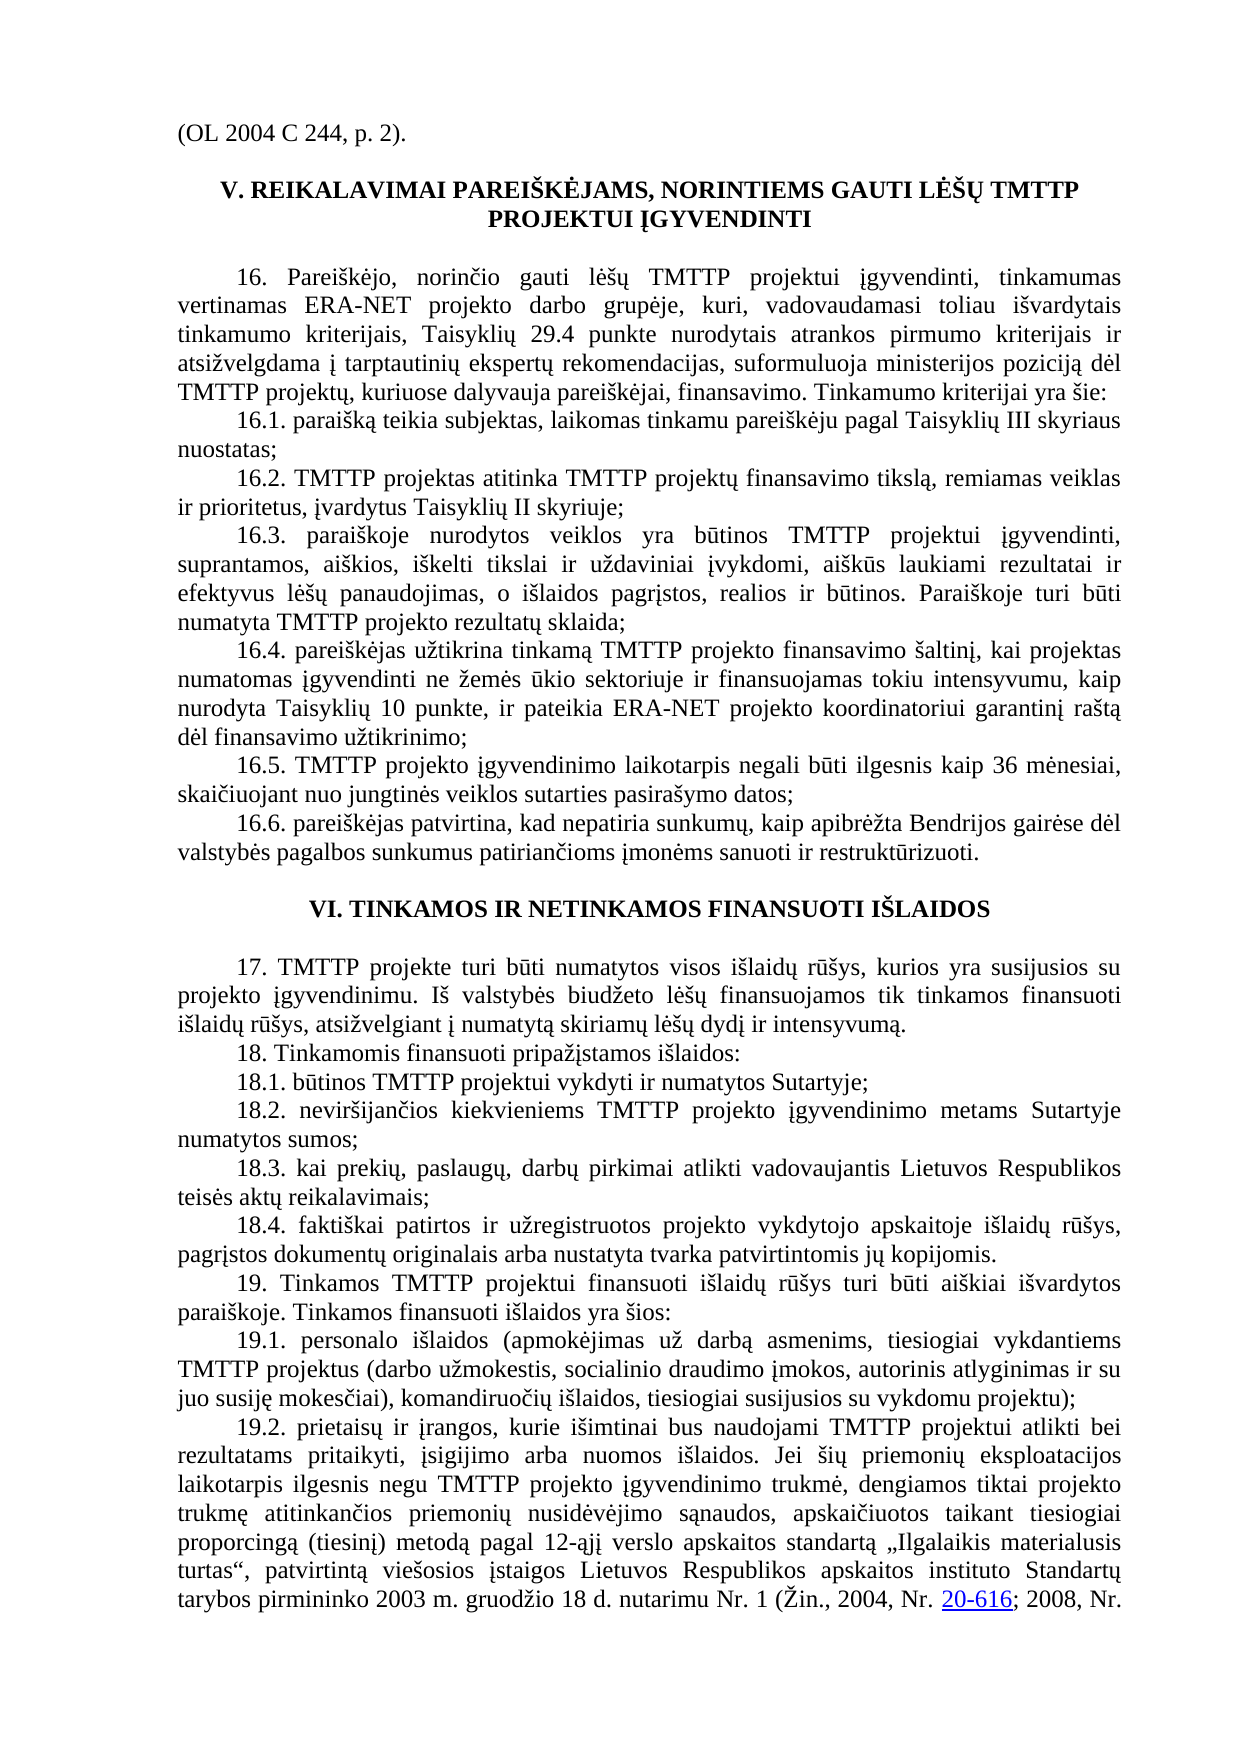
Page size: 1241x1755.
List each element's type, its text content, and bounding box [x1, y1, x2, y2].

text 16.1. paraišką teikia subjektas, laikomas tinkamu pareiškėju pagal Taisyklių III skyriaus nuostatas; [177, 406, 1122, 463]
text 18. Tinkamomis finansuoti pripažįstamos išlaidos: [177, 1038, 1122, 1067]
text (OL 2004 C 244, p. 2). [177, 118, 1122, 147]
text 16.2. TMTTP projektas atitinka TMTTP projektų finansavimo tikslą, remiamas veiklas ir prioritetus, įvardytus Taisyklių II skyriuje; [177, 463, 1122, 521]
text 19.2. prietaisų ir įrangos, kurie išimtinai bus naudojami TMTTP projektui atlikti bei rezultatams pritaikyti, įsigijimo arba nuomos išlaidos. Jei šių priemonių eksploatacijos laikotarpis ilgesnis negu TMTTP projekto įgyvendinimo trukmė, dengiamos tiktai projekto trukmę atitinkančios priemonių nusidėvėjimo sąnaudos, apskaičiuotos taikant tiesiogiai proporcingą (tiesinį) metodą pagal 12-ąjį verslo apskaitos standartą „Ilgalaikis materialusis turtas“, patvirtintą viešosios įstaigos Lietuvos Respublikos apskaitos instituto Standartų tarybos pirmininko 2003 m. gruodžio 18 d. nutarimu Nr. 1 (Žin., 2004, Nr. 20-616; 2008, Nr. [177, 1412, 1122, 1613]
text 16.5. TMTTP projekto įgyvendinimo laikotarpis negali būti ilgesnis kaip 36 mėnesiai, skaičiuojant nuo jungtinės veiklos sutarties pasirašymo datos; [177, 751, 1122, 808]
text V. REIKALAVIMAI pareiškėjams, norintiems gauti LĖŠŲ TMTTP PROJEKTUI ĮGYVENDINTI [177, 176, 1122, 233]
text 18.4. faktiškai patirtos ir užregistruotos projekto vykdytojo apskaitoje išlaidų rūšys, pagrįstos dokumentų originalais arba nustatyta tvarka patvirtintomis jų kopijomis. [177, 1211, 1122, 1268]
text 19.1. personalo išlaidos (apmokėjimas už darbą asmenims, tiesiogiai vykdantiems TMTTP projektus (darbo užmokestis, socialinio draudimo įmokos, autorinis atlyginimas ir su juo susiję mokesčiai), komandiruočių išlaidos, tiesiogiai susijusios su vykdomu projektu); [177, 1326, 1122, 1412]
text 18.1. būtinos TMTTP projektui vykdyti ir numatytos Sutartyje; [177, 1067, 1122, 1096]
text 18.2. neviršijančios kiekvieniems TMTTP projekto įgyvendinimo metams Sutartyje numatytos sumos; [177, 1096, 1122, 1153]
text VI. TINKAMOS IR NETINKAMOS FINANSUOTI IŠLAIDOS [177, 894, 1122, 923]
text 16.4. pareiškėjas užtikrina tinkamą TMTTP projekto finansavimo šaltinį, kai projektas numatomas įgyvendinti ne žemės ūkio sektoriuje ir finansuojamas tokiu intensyvumu, kaip nurodyta Taisyklių 10 punkte, ir pateikia ERA-NET projekto koordinatoriui garantinį raštą dėl finansavimo užtikrinimo; [177, 636, 1122, 751]
text 16.6. pareiškėjas patvirtina, kad nepatiria sunkumų, kaip apibrėžta Bendrijos gairėse dėl valstybės pagalbos sunkumus patiriančioms įmonėms sanuoti ir restruktūrizuoti. [177, 808, 1122, 866]
text 16. Pareiškėjo, norinčio gauti lėšų TMTTP projektui įgyvendinti, tinkamumas vertinamas ERA-NET projekto darbo grupėje, kuri, vadovaudamasi toliau išvardytais tinkamumo kriterijais, Taisyklių 29.4 punkte nurodytais atrankos pirmumo kriterijais ir atsižvelgdama į tarptautinių ekspertų rekomendacijas, suformuluoja ministerijos poziciją dėl TMTTP projektų, kuriuose dalyvauja pareiškėjai, finansavimo. Tinkamumo kriterijai yra šie: [177, 262, 1122, 406]
text 16.3. paraiškoje nurodytos veiklos yra būtinos TMTTP projektui įgyvendinti, suprantamos, aiškios, iškelti tikslai ir uždaviniai įvykdomi, aiškūs laukiami rezultatai ir efektyvus lėšų panaudojimas, o išlaidos pagrįstos, realios ir būtinos. Paraiškoje turi būti numatyta TMTTP projekto rezultatų sklaida; [177, 521, 1122, 636]
text 17. TMTTP projekte turi būti numatytos visos išlaidų rūšys, kurios yra susijusios su projekto įgyvendinimu. Iš valstybės biudžeto lėšų finansuojamos tik tinkamos finansuoti išlaidų rūšys, atsižvelgiant į numatytą skiriamų lėšų dydį ir intensyvumą. [177, 952, 1122, 1038]
text 18.3. kai prekių, paslaugų, darbų pirkimai atlikti vadovaujantis Lietuvos Respublikos teisės aktų reikalavimais; [177, 1153, 1122, 1211]
text 19. Tinkamos TMTTP projektui finansuoti išlaidų rūšys turi būti aiškiai išvardytos paraiškoje. Tinkamos finansuoti išlaidos yra šios: [177, 1268, 1122, 1326]
